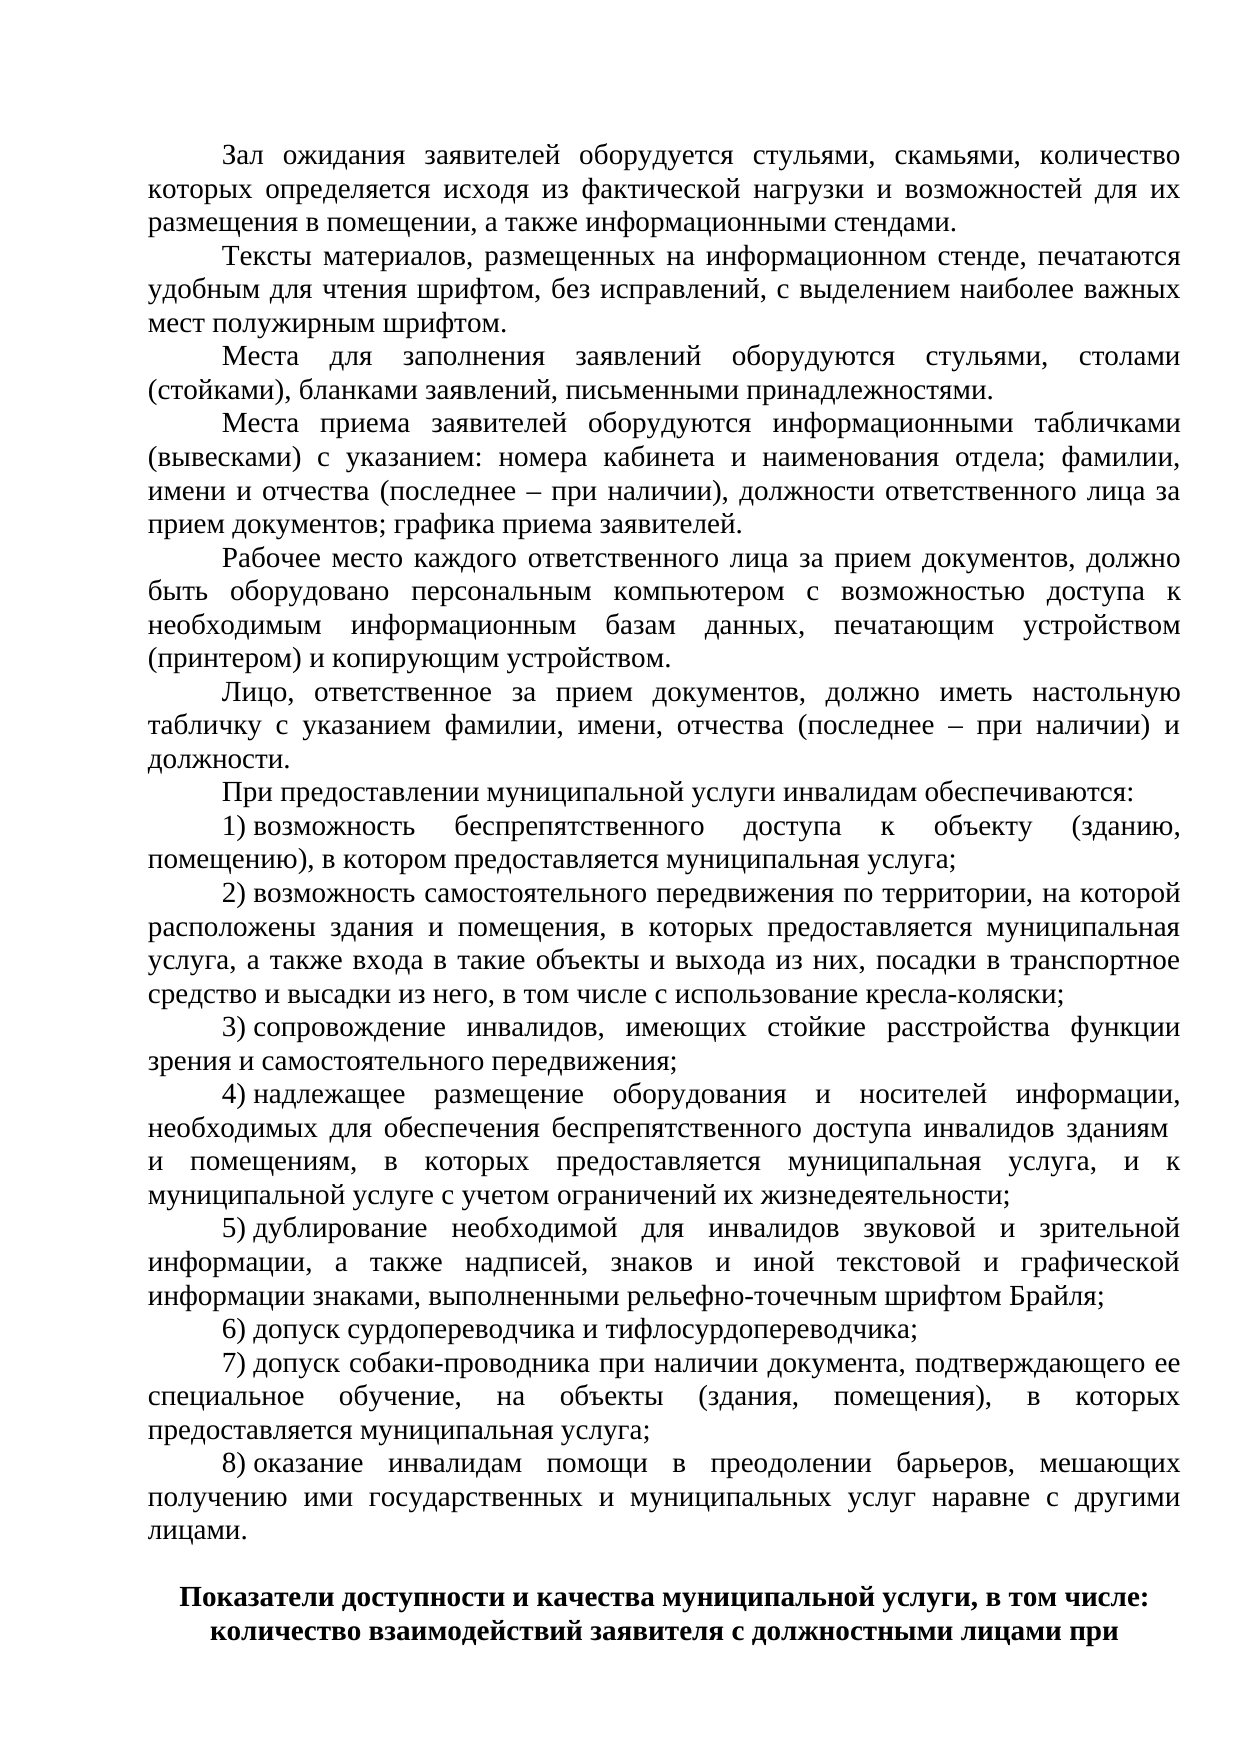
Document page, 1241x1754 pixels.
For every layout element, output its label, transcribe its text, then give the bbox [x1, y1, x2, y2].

text Тексты материалов, размещенных на информационном стенде, печатаются удобным для чтения шрифтом, без исправлений, с выделением наиболее важных мест полужирным шрифтом. [148, 238, 1181, 338]
text 4) надлежащее размещение оборудования и носителей информации, необходимых для обеспечения беспрепятственного доступа инвалидов зданиям и помещениям, в которых предоставляется муниципальная услуга, и к муниципальной услуге с учетом ограничений их жизнедеятельности; [148, 1076, 1181, 1211]
text Зал ожидания заявителей оборудуется стульями, скамьями, количество которых определяется исходя из фактической нагрузки и возможностей для их размещения в помещении, а также информационными стендами. [148, 137, 1181, 238]
text Места для заполнения заявлений оборудуются стульями, столами (стойками), бланками заявлений, письменными принадлежностями. [148, 338, 1181, 406]
text 3) сопровождение инвалидов, имеющих стойкие расстройства функции зрения и самостоятельного передвижения; [148, 1009, 1181, 1076]
text 2) возможность самостоятельного передвижения по территории, на которой расположены здания и помещения, в которых предоставляется муниципальная услуга, а также входа в такие объекты и выхода из них, посадки в транспортное средство и высадки из него, в том числе с использование кресла-коляски; [148, 875, 1181, 1009]
text Рабочее место каждого ответственного лица за прием документов, должно быть оборудовано персональным компьютером с возможностью доступа к необходимым информационным базам данных, печатающим устройством (принтером) и копирующим устройством. [148, 540, 1181, 674]
text Лицо, ответственное за прием документов, должно иметь настольную табличку с указанием фамилии, имени, отчества (последнее – при наличии) и должности. [148, 674, 1181, 774]
text Места приема заявителей оборудуются информационными табличками (вывесками) с указанием: номера кабинета и наименования отдела; фамилии, имени и отчества (последнее – при наличии), должности ответственного лица за прием документов; графика приема заявителей. [148, 406, 1181, 540]
text 5) дублирование необходимой для инвалидов звуковой и зрительной информации, а также надписей, знаков и иной текстовой и графической информации знаками, выполненными рельефно-точечным шрифтом Брайля; [148, 1211, 1181, 1311]
text 7) допуск собаки-проводника при наличии документа, подтверждающего ее специальное обучение, на объекты (здания, помещения), в которых предоставляется муниципальная услуга; [148, 1345, 1181, 1445]
text 6) допуск сурдопереводчика и тифлосурдопереводчика; [148, 1311, 1181, 1345]
text 8) оказание инвалидам помощи в преодолении барьеров, мешающих получению ими государственных и муниципальных услуг наравне с другими лицами. [148, 1445, 1181, 1546]
text Показатели доступности и качества муниципальной услуги, в том числе: количество взаимодействий заявителя с должностными лицами при [148, 1579, 1181, 1647]
text 1) возможность беспрепятственного доступа к объекту (зданию, помещению), в котором предоставляется муниципальная услуга; [148, 808, 1181, 875]
text При предоставлении муниципальной услуги инвалидам обеспечиваются: [148, 774, 1181, 808]
